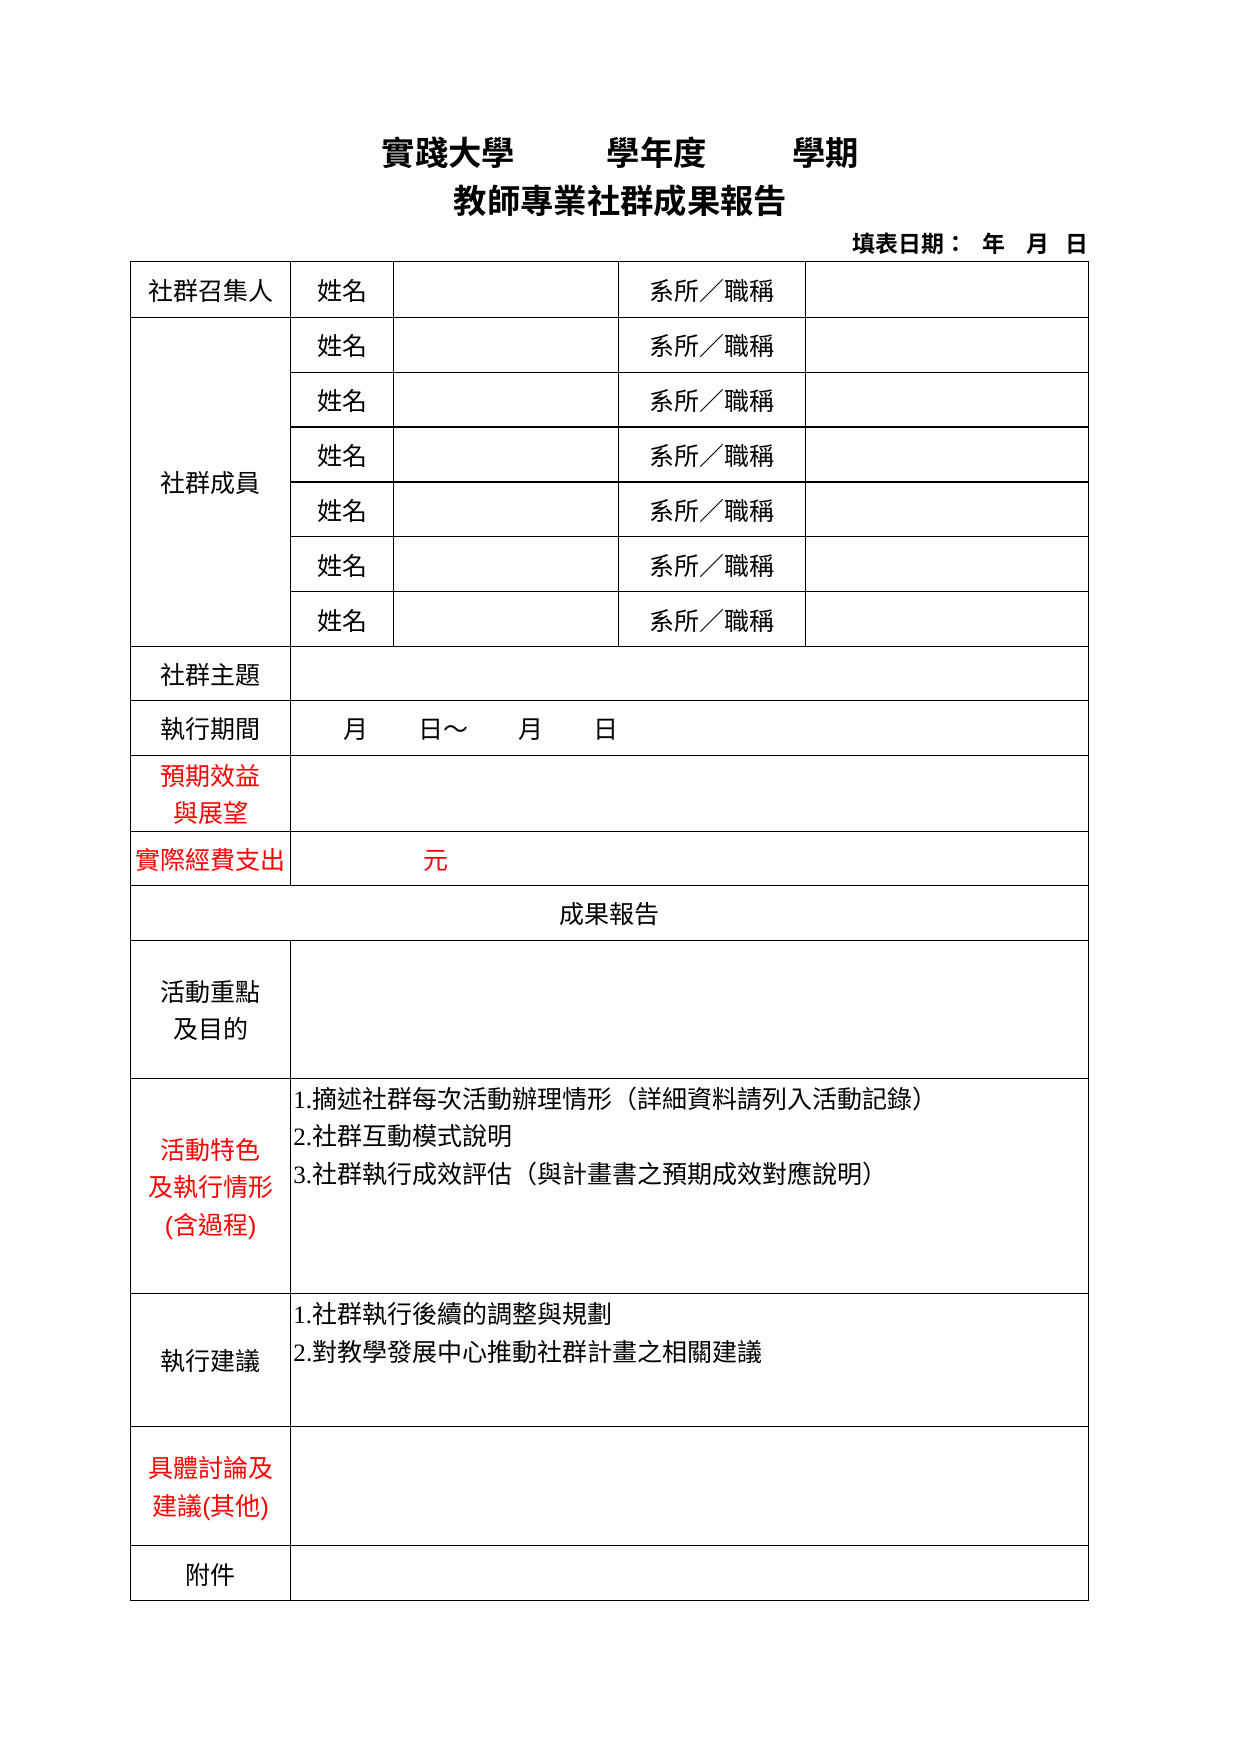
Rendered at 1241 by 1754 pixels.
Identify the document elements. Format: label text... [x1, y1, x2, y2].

table_cell 姓名 [291, 373, 393, 426]
table_cell 姓名 [291, 537, 393, 591]
table_cell 姓名 [291, 592, 393, 646]
table_cell 系所／職稱 [619, 318, 805, 372]
table_cell 系所／職稱 [619, 483, 805, 536]
table_cell 預期效益 與展望 [131, 756, 290, 831]
table_cell [394, 428, 618, 481]
table_cell [291, 647, 1088, 700]
table_cell [394, 483, 618, 536]
text 填表日期： 年 月 日 [243, 223, 1088, 261]
table_cell [291, 941, 1088, 1078]
table_cell [394, 537, 618, 591]
table_cell 系所／職稱 [619, 373, 805, 426]
table_cell [806, 428, 1088, 481]
table_cell 社群主題 [131, 647, 290, 700]
table_cell [806, 318, 1088, 372]
table_cell [291, 1546, 1088, 1600]
table_cell 系所／職稱 [619, 428, 805, 481]
table_cell [291, 756, 1088, 831]
table_cell [394, 373, 618, 426]
table_cell [806, 537, 1088, 591]
table_cell 姓名 [291, 318, 393, 372]
table_cell [806, 373, 1088, 426]
text 實踐大學 學年度 學期 [187, 127, 1053, 175]
table_header [394, 262, 618, 317]
table_cell 1.摘述社群每次活動辦理情形（詳細資料請列入活動記錄） 2.社群互動模式說明 3.社群執行成效評估（與計畫書之預期成效對應說明） [291, 1079, 1088, 1293]
table_cell [806, 592, 1088, 646]
table_cell 姓名 [291, 428, 393, 481]
table_cell 實際經費支出 [131, 832, 290, 885]
table_header 系所／職稱 [619, 262, 805, 317]
table_cell 月 日～ 月 日 [291, 701, 1088, 755]
table_cell 社群成員 [131, 318, 290, 646]
table_cell 活動特色 及執行情形 (含過程) [131, 1079, 290, 1293]
table_header 社群召集人 [131, 262, 290, 317]
table_cell 姓名 [291, 483, 393, 536]
table_cell 附件 [131, 1546, 290, 1600]
table_cell 元 [291, 832, 1088, 885]
table_cell [291, 1427, 1088, 1545]
table_cell [394, 592, 618, 646]
table_cell [806, 483, 1088, 536]
table_cell 系所／職稱 [619, 592, 805, 646]
table_cell [394, 318, 618, 372]
table_cell 活動重點 及目的 [131, 941, 290, 1078]
table_header [806, 262, 1088, 317]
table_cell 1.社群執行後續的調整與規劃 2.對教學發展中心推動社群計畫之相關建議 [291, 1294, 1088, 1426]
table_cell 系所／職稱 [619, 537, 805, 591]
text 教師專業社群成果報告 [187, 175, 1053, 223]
table_cell 成果報告 [131, 886, 1088, 939]
table_cell 具體討論及 建議(其他) [131, 1427, 290, 1545]
table_cell 執行期間 [131, 701, 290, 755]
table_cell 執行建議 [131, 1294, 290, 1426]
table_header 姓名 [291, 262, 393, 317]
